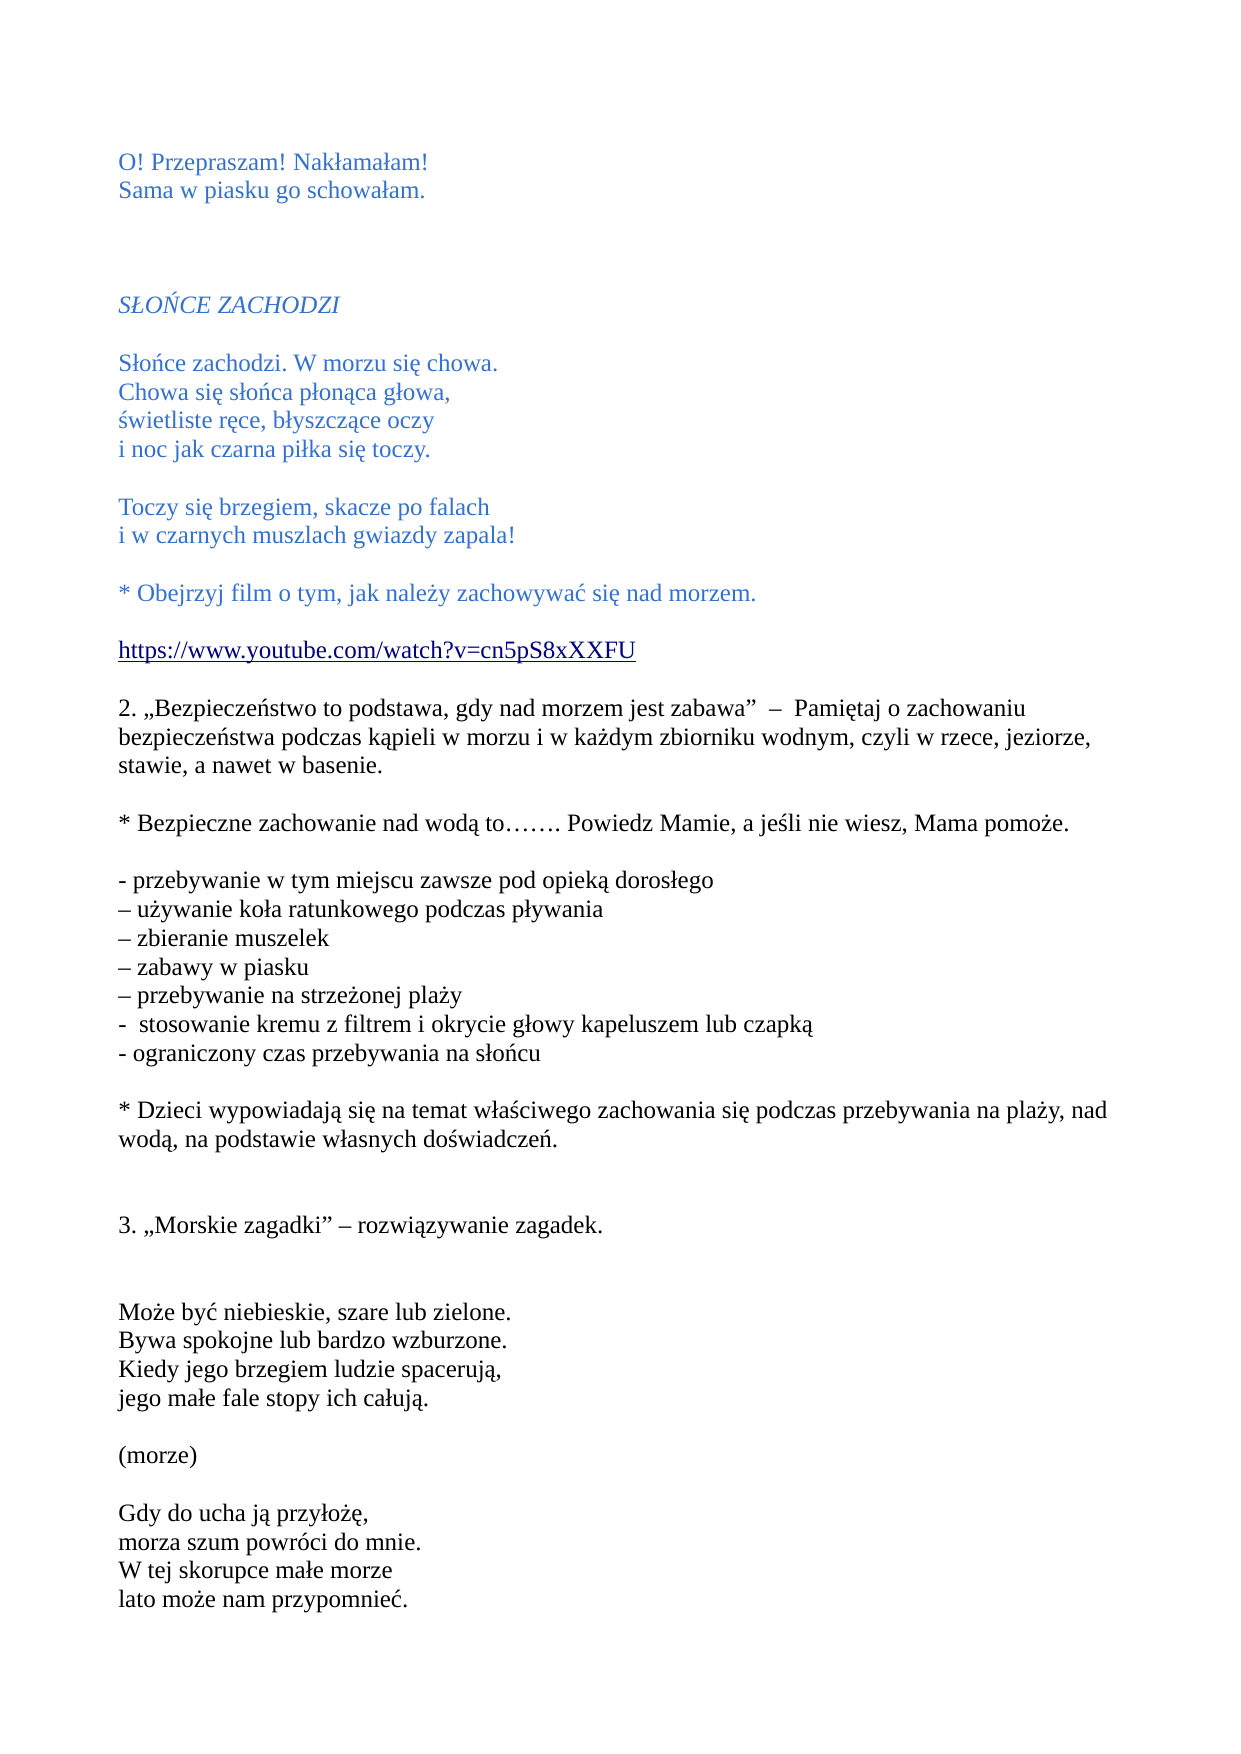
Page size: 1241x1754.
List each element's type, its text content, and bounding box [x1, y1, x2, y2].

text * Bezpieczne zachowanie nad wodą to……. Powiedz Mamie, a jeśli nie wiesz, Mama pomoże. [118, 808, 1122, 837]
text 3. „Morskie zagadki” – rozwiązywanie zagadek. [118, 1211, 1122, 1239]
text O! Przepraszam! Nakłamałam! Sama w piasku go schowałam. SŁOŃCE ZACHODZI Słońce zachodzi. W morzu się chowa. Chowa się słońca płonąca głowa, świetliste ręce, błyszczące oczy i noc jak czarna piłka się toczy. Toczy się brzegiem, skacze po falach i w czarnych muszlach gwiazdy zapala! [118, 118, 1122, 549]
text - ograniczony czas przebywania na słońcu [118, 1038, 1122, 1067]
text – zbieranie muszelek [118, 923, 1122, 952]
text lato może nam przypomnieć. [118, 1584, 1122, 1613]
text Kiedy jego brzegiem ludzie spacerują, [118, 1354, 1122, 1383]
text - stosowanie kremu z filtrem i okrycie głowy kapeluszem lub czapką [118, 1009, 1122, 1038]
text Bywa spokojne lub bardzo wzburzone. [118, 1326, 1122, 1354]
text Może być niebieskie, szare lub zielone. [118, 1297, 1122, 1326]
text * Obejrzyj film o tym, jak należy zachowywać się nad morzem. [118, 578, 1122, 607]
text – używanie koła ratunkowego podczas pływania [118, 894, 1122, 923]
text (morze) [118, 1441, 1122, 1469]
text - przebywanie w tym miejscu zawsze pod opieką dorosłego [118, 866, 1122, 894]
text Gdy do ucha ją przyłożę, [118, 1498, 1122, 1527]
text – przebywanie na strzeżonej plaży [118, 981, 1122, 1009]
text * Dzieci wypowiadają się na temat właściwego zachowania się podczas przebywania na plaży, nad wodą, na podstawie własnych doświadczeń. [118, 1096, 1122, 1153]
text 2. „Bezpieczeństwo to podstawa, gdy nad morzem jest zabawa” – Pamiętaj o zachowaniu bezpieczeństwa podczas kąpieli w morzu i w każdym zbiorniku wodnym, czyli w rzece, jeziorze, stawie, a nawet w basenie. [118, 693, 1122, 779]
text https://www.youtube.com/watch?v=cn5pS8xXXFU [118, 636, 1122, 664]
text – zabawy w piasku [118, 952, 1122, 981]
text jego małe fale stopy ich całują. [118, 1383, 1122, 1412]
text morza szum powróci do mnie. [118, 1527, 1122, 1556]
text W tej skorupce małe morze [118, 1556, 1122, 1584]
